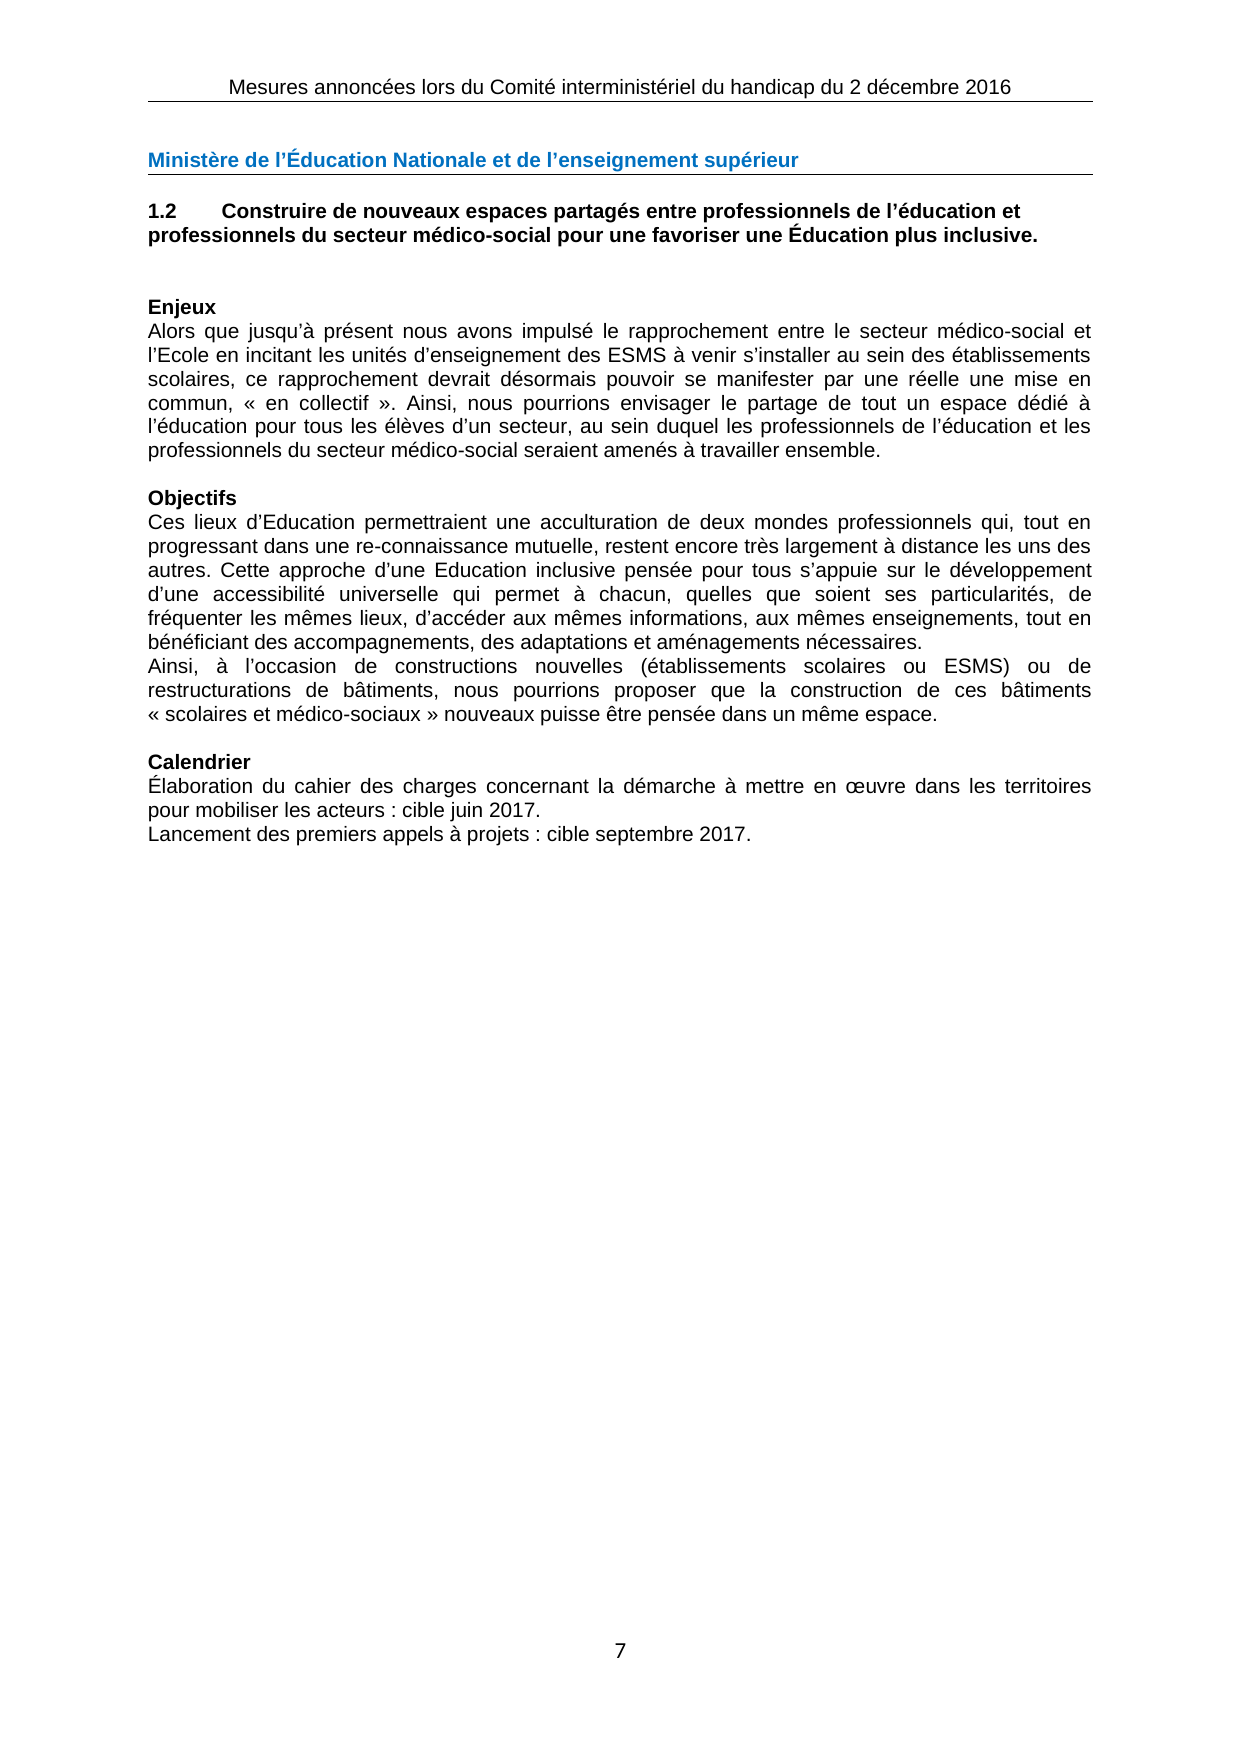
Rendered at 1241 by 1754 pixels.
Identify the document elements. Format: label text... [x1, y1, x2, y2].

text Calendrier [148, 750, 1093, 774]
subtitle 1.2 Construire de nouveaux espaces partagés entre professionnels de l’éducation et professionnels du secteur médico-social pour une favoriser une Éducation plus inclusive. [148, 199, 1093, 247]
text Lancement des premiers appels à projets : cible septembre 2017. [148, 822, 1093, 846]
text Enjeux [148, 294, 1093, 318]
text Ces lieux d’Education permettraient une acculturation de deux mondes professionnels qui, tout en progressant dans une re-connaissance mutuelle, restent encore très largement à distance les uns des autres. Cette approche d’une Education inclusive pensée pour tous s’appuie sur le développement d’une accessibilité universelle qui permet à chacun, quelles que soient ses particularités, de fréquenter les mêmes lieux, d’accéder aux mêmes informations, aux mêmes enseignements, tout en bénéficiant des accompagnements, des adaptations et aménagements nécessaires. [148, 510, 1093, 654]
text Ainsi, à l’occasion de constructions nouvelles (établissements scolaires ou ESMS) ou de restructurations de bâtiments, nous pourrions proposer que la construction de ces bâtiments « scolaires et médico-sociaux » nouveaux puisse être pensée dans un même espace. [148, 654, 1093, 726]
text Objectifs [148, 486, 1093, 510]
text Alors que jusqu’à présent nous avons impulsé le rapprochement entre le secteur médico-social et l’Ecole en incitant les unités d’enseignement des ESMS à venir s’installer au sein des établissements scolaires, ce rapprochement devrait désormais pouvoir se manifester par une réelle une mise en commun, « en collectif ». Ainsi, nous pourrions envisager le partage de tout un espace dédié à l’éducation pour tous les élèves d’un secteur, au sein duquel les professionnels de l’éducation et les professionnels du secteur médico-social seraient amenés à travailler ensemble. [148, 318, 1093, 462]
text Élaboration du cahier des charges concernant la démarche à mettre en œuvre dans les territoires pour mobiliser les acteurs : cible juin 2017. [148, 774, 1093, 822]
text Ministère de l’Éducation Nationale et de l’enseignement supérieur [148, 148, 1093, 174]
